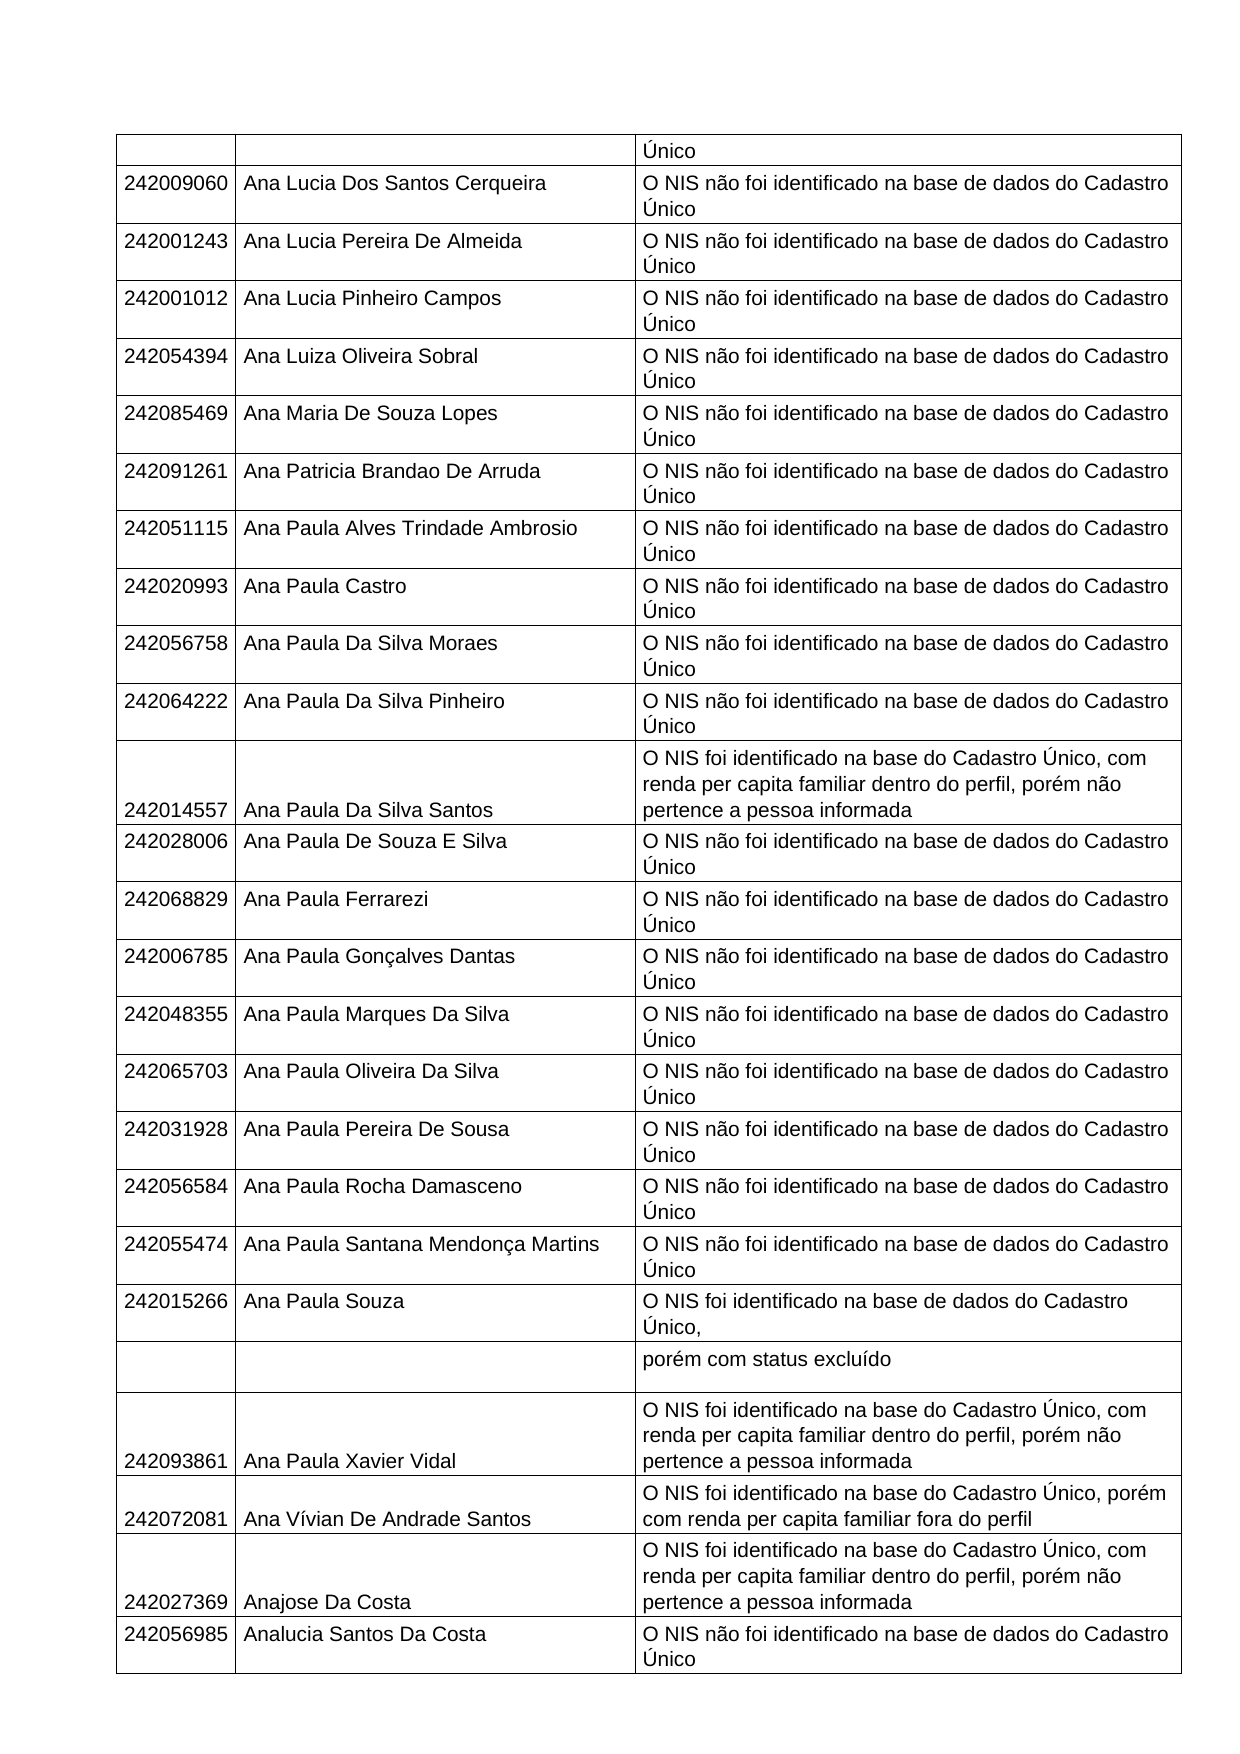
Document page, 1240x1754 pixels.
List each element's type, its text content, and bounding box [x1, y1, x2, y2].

table_cell 242020993 [117, 569, 235, 625]
table_cell O NIS não foi identificado na base de dados do Cadastro Único [636, 997, 1181, 1053]
table_cell O NIS não foi identificado na base de dados do Cadastro Único [636, 1112, 1181, 1168]
table_cell porém com status excluído [636, 1342, 1181, 1392]
table_cell 242048355 [117, 997, 235, 1053]
table_cell O NIS não foi identificado na base de dados do Cadastro Único [636, 1170, 1181, 1226]
table_cell 242051115 [117, 511, 235, 568]
table_cell Ana Paula Marques Da Silva [236, 997, 635, 1053]
table_cell O NIS não foi identificado na base de dados do Cadastro Único [636, 224, 1181, 280]
table_cell 242015266 [117, 1285, 235, 1341]
table_cell 242065703 [117, 1055, 235, 1111]
table_cell 242014557 [117, 741, 235, 823]
table_cell Único [636, 135, 1181, 165]
table_cell Ana Paula Ferrarezi [236, 882, 635, 938]
table_cell Ana Patricia Brandao De Arruda [236, 454, 635, 510]
table_cell Ana Paula Da Silva Santos [236, 741, 635, 823]
table_cell [236, 1342, 635, 1392]
table_cell O NIS não foi identificado na base de dados do Cadastro Único [636, 684, 1181, 740]
table_cell O NIS não foi identificado na base de dados do Cadastro Único [636, 825, 1181, 881]
table_cell 242006785 [117, 940, 235, 996]
table_cell 242055474 [117, 1227, 235, 1283]
table_cell 242068829 [117, 882, 235, 938]
table_cell O NIS foi identificado na base de dados do Cadastro Único, [636, 1285, 1181, 1341]
table_cell O NIS não foi identificado na base de dados do Cadastro Único [636, 396, 1181, 453]
table_cell Ana Paula Pereira De Sousa [236, 1112, 635, 1168]
table_cell Anajose Da Costa [236, 1534, 635, 1616]
table_cell O NIS não foi identificado na base de dados do Cadastro Único [636, 339, 1181, 395]
table_cell O NIS não foi identificado na base de dados do Cadastro Único [636, 626, 1181, 683]
table_cell Ana Paula Rocha Damasceno [236, 1170, 635, 1226]
table_cell Ana Paula Da Silva Moraes [236, 626, 635, 683]
table_cell 242056584 [117, 1170, 235, 1226]
table_cell O NIS não foi identificado na base de dados do Cadastro Único [636, 454, 1181, 510]
table_cell Ana Lucia Pereira De Almeida [236, 224, 635, 280]
table_cell Ana Paula De Souza E Silva [236, 825, 635, 881]
table_cell Ana Maria De Souza Lopes [236, 396, 635, 453]
table_cell O NIS foi identificado na base do Cadastro Único, com renda per capita familiar dentro do perfil, porém não pertence a pessoa informada [636, 1393, 1181, 1475]
table_cell O NIS não foi identificado na base de dados do Cadastro Único [636, 569, 1181, 625]
table_cell Ana Vívian De Andrade Santos [236, 1476, 635, 1533]
table_cell O NIS não foi identificado na base de dados do Cadastro Único [636, 1617, 1181, 1673]
table_cell O NIS foi identificado na base do Cadastro Único, com renda per capita familiar dentro do perfil, porém não pertence a pessoa informada [636, 1534, 1181, 1616]
table_cell 242009060 [117, 166, 235, 223]
table_cell 242085469 [117, 396, 235, 453]
table_cell Ana Paula Alves Trindade Ambrosio [236, 511, 635, 568]
table_cell [117, 135, 235, 165]
table_cell Ana Paula Souza [236, 1285, 635, 1341]
table_cell Ana Paula Gonçalves Dantas [236, 940, 635, 996]
table_cell O NIS não foi identificado na base de dados do Cadastro Único [636, 940, 1181, 996]
table_cell Ana Lucia Pinheiro Campos [236, 281, 635, 338]
table_cell O NIS foi identificado na base do Cadastro Único, porém com renda per capita familiar fora do perfil [636, 1476, 1181, 1533]
table_cell Ana Paula Castro [236, 569, 635, 625]
table_cell O NIS não foi identificado na base de dados do Cadastro Único [636, 281, 1181, 338]
table_cell O NIS não foi identificado na base de dados do Cadastro Único [636, 166, 1181, 223]
table_cell O NIS não foi identificado na base de dados do Cadastro Único [636, 1055, 1181, 1111]
table_cell O NIS não foi identificado na base de dados do Cadastro Único [636, 882, 1181, 938]
table_cell 242001012 [117, 281, 235, 338]
table_cell Ana Lucia Dos Santos Cerqueira [236, 166, 635, 223]
table_cell Ana Luiza Oliveira Sobral [236, 339, 635, 395]
table_cell O NIS não foi identificado na base de dados do Cadastro Único [636, 1227, 1181, 1283]
table_cell 242056758 [117, 626, 235, 683]
table_cell 242091261 [117, 454, 235, 510]
table_cell 242031928 [117, 1112, 235, 1168]
table_cell 242001243 [117, 224, 235, 280]
table_cell Ana Paula Santana Mendonça Martins [236, 1227, 635, 1283]
table_cell 242028006 [117, 825, 235, 881]
table_cell 242027369 [117, 1534, 235, 1616]
table_cell [236, 135, 635, 165]
table_cell 242056985 [117, 1617, 235, 1673]
table_cell 242072081 [117, 1476, 235, 1533]
table_cell Ana Paula Oliveira Da Silva [236, 1055, 635, 1111]
table_cell [117, 1342, 235, 1392]
table_cell Ana Paula Xavier Vidal [236, 1393, 635, 1475]
table_cell O NIS não foi identificado na base de dados do Cadastro Único [636, 511, 1181, 568]
table_cell Analucia Santos Da Costa [236, 1617, 635, 1673]
table_cell 242064222 [117, 684, 235, 740]
table_cell Ana Paula Da Silva Pinheiro [236, 684, 635, 740]
table_cell O NIS foi identificado na base do Cadastro Único, com renda per capita familiar dentro do perfil, porém não pertence a pessoa informada [636, 741, 1181, 823]
table_cell 242093861 [117, 1393, 235, 1475]
table_cell 242054394 [117, 339, 235, 395]
